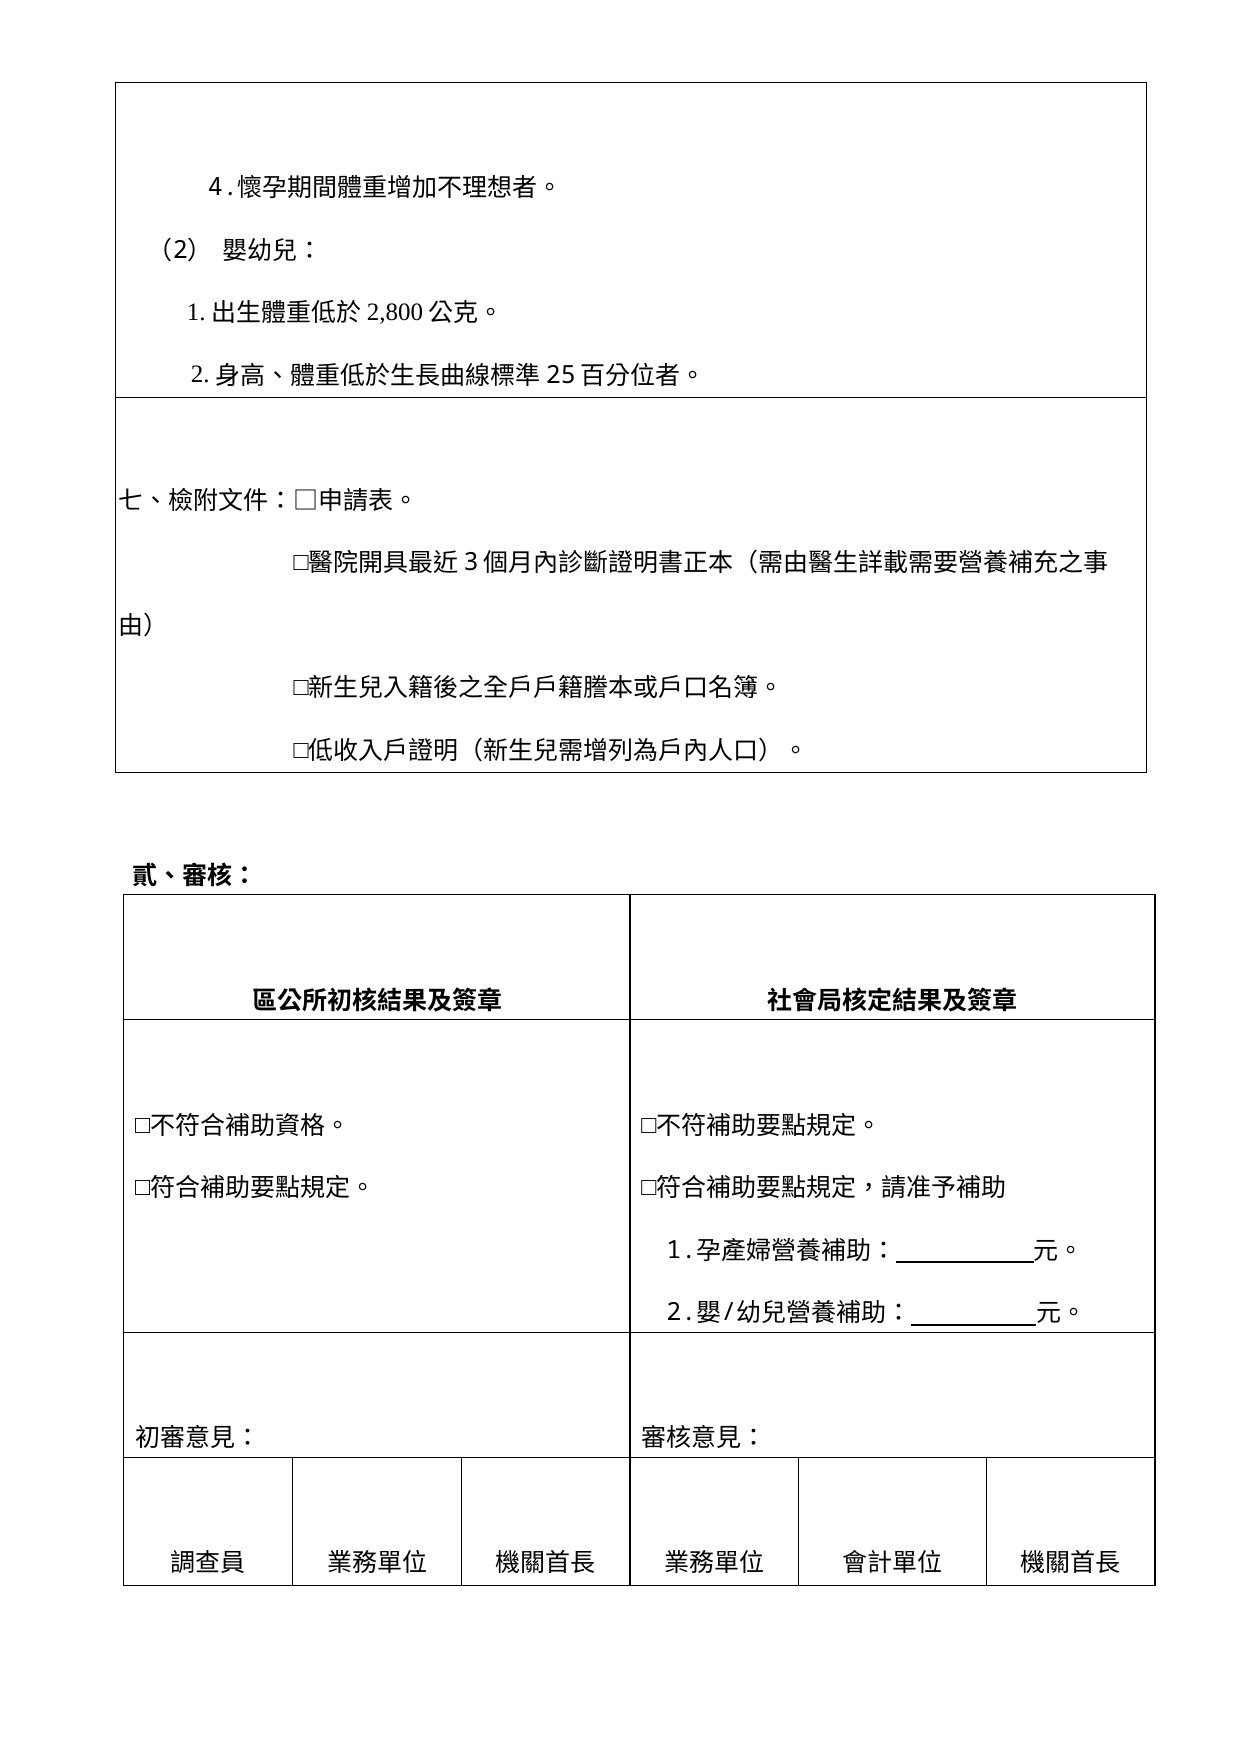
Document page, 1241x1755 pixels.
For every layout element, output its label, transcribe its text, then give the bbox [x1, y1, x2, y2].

table_cell 業務單位 [293, 1458, 461, 1585]
table_cell 機關首長 [987, 1458, 1154, 1585]
table_cell 4.懷孕期間體重增加不理想者。 嬰幼兒： 1. 出生體重低於2,800公克。 2. 身高、體重低於生長曲線標準25百分位者。 [116, 83, 1146, 397]
table_cell □不符合補助資格。 □符合補助要點規定。 [124, 1020, 629, 1332]
table_cell □不符補助要點規定。 □符合補助要點規定，請准予補助 1.孕產婦營養補助： 元。 2.嬰/幼兒營養補助： 元。 [631, 1020, 1154, 1332]
table_cell 業務單位 [631, 1458, 798, 1585]
table_cell 初審意見： [124, 1333, 629, 1457]
table_cell 審核意見： [631, 1333, 1154, 1457]
table_cell 調查員 [124, 1458, 292, 1585]
table_header 社會局核定結果及簽章 [631, 895, 1154, 1019]
table_header 區公所初核結果及簽章 [124, 895, 629, 1019]
table_cell 七、檢附文件：□申請表。 □醫院開具最近3個月內診斷證明書正本（需由醫生詳載需要營養補充之事由） □新生兒入籍後之全戶戶籍謄本或戶口名簿。 □低收入戶證明（新生兒需增列為戶內人口）。 [116, 398, 1146, 772]
table_cell 會計單位 [799, 1458, 986, 1585]
table_cell 機關首長 [462, 1458, 629, 1585]
text 貳、審核： [132, 832, 1125, 894]
